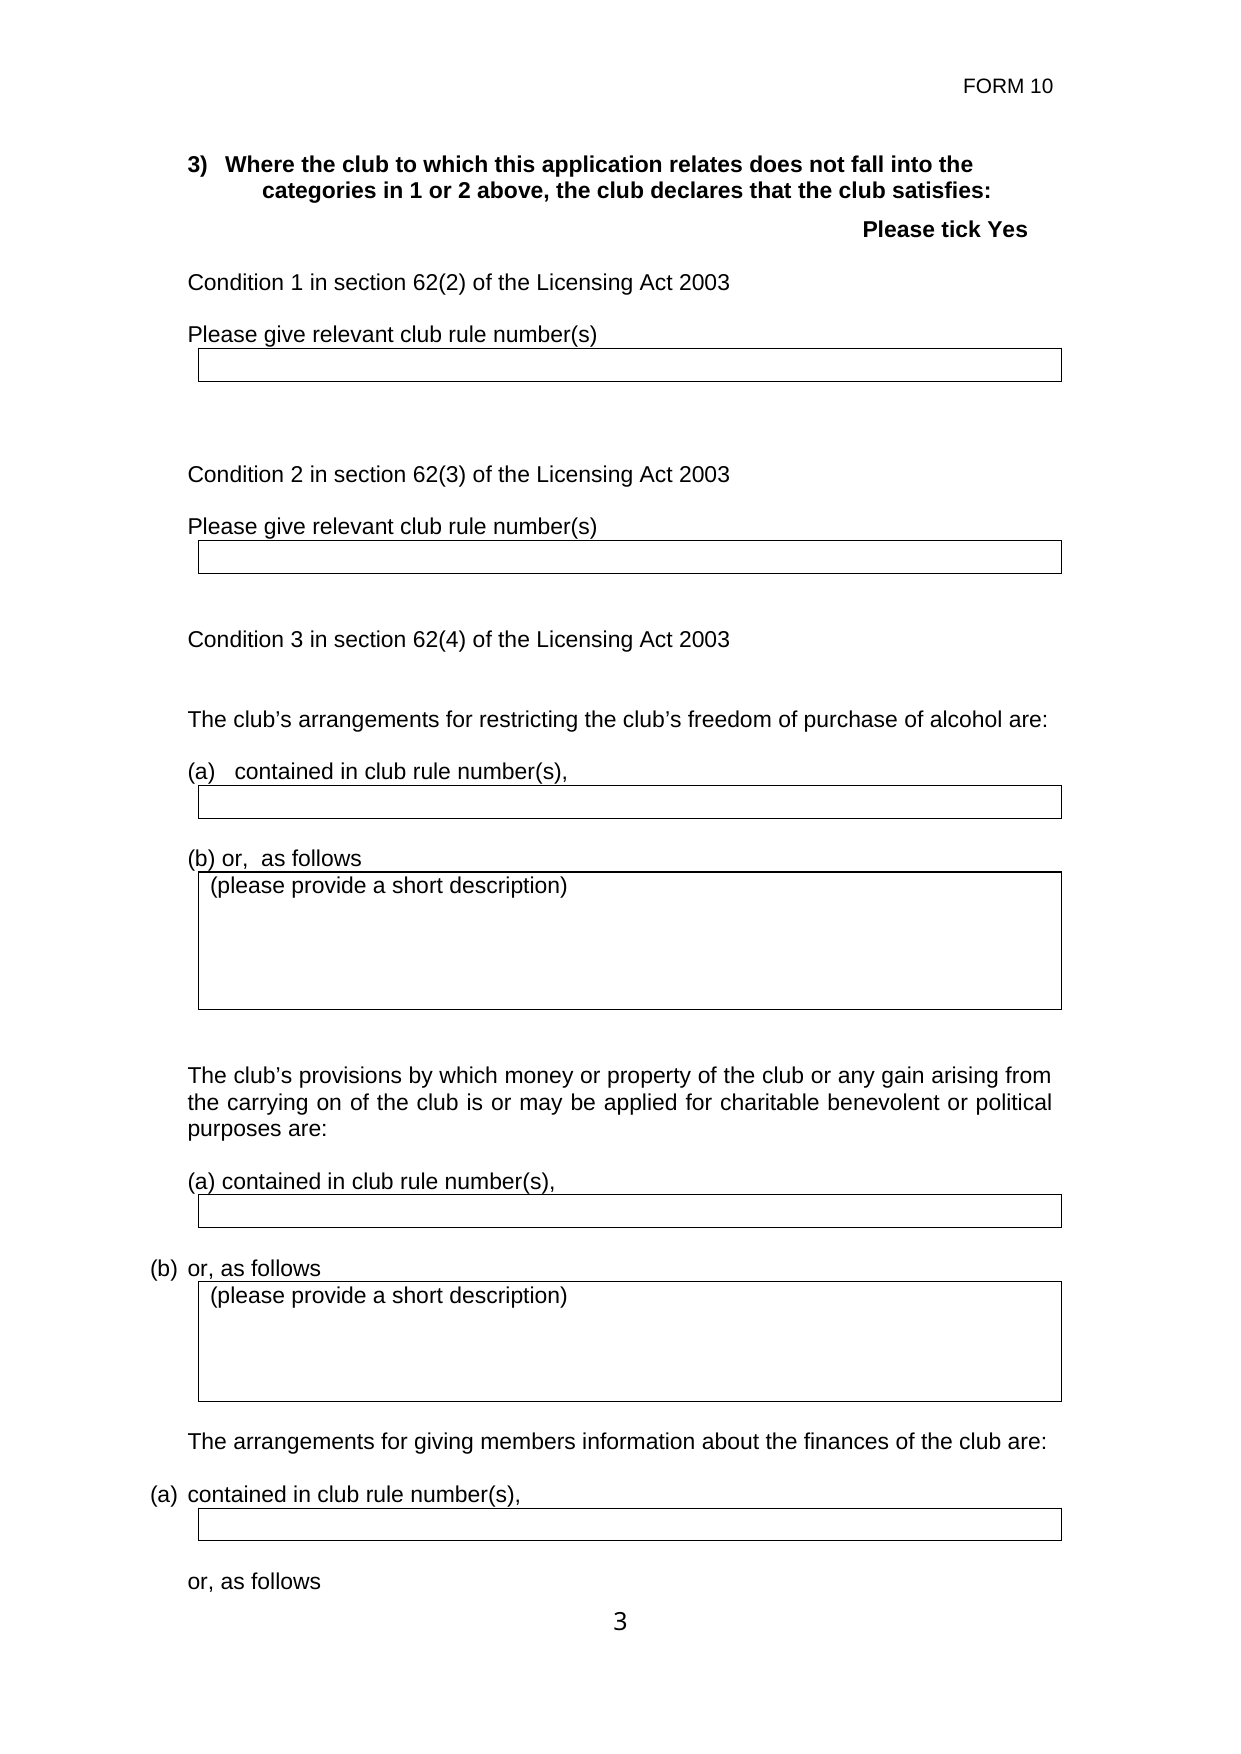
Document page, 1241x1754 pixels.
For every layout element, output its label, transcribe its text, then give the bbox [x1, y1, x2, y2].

subtitle Please tick Yes [862, 216, 1053, 242]
table_header (please provide a short description) [199, 1282, 1061, 1401]
table_header [199, 1195, 1061, 1227]
text (a) contained in club rule number(s), [187, 758, 1050, 784]
table_header [199, 541, 1061, 573]
text Please give relevant club rule number(s) [187, 321, 1053, 347]
text Condition 1 in section 62(2) of the Licensing Act 2003 [187, 268, 1053, 295]
text The arrangements for giving members information about the finances of the club are: [187, 1428, 1053, 1455]
subtitle Where the club to which this application relates does not fall into the categories in 1 or 2 above, the club declares that the club satisfies: [187, 151, 1053, 203]
text (b) or, as follows [187, 845, 1050, 871]
text or, as follows [187, 1568, 1053, 1594]
text (a) contained in club rule number(s), [187, 1168, 1053, 1194]
text The club’s arrangements for restricting the club’s freedom of purchase of alcohol are: [187, 706, 1050, 732]
text Condition 2 in section 62(3) of the Licensing Act 2003 [187, 461, 1053, 513]
text Please give relevant club rule number(s) [187, 513, 1053, 540]
list or, as follows [150, 1255, 1050, 1281]
table_header (please provide a short description) [199, 873, 1061, 1009]
table_header [199, 349, 1061, 381]
table_header [199, 786, 1061, 818]
list contained in club rule number(s), [150, 1481, 1053, 1507]
text The club’s provisions by which money or property of the club or any gain arising from the carrying on of the club is or may be applied for charitable benevolent or political purposes are: [187, 1062, 1053, 1142]
text Condition 3 in section 62(4) of the Licensing Act 2003 [187, 626, 1053, 653]
table_header [199, 1509, 1061, 1540]
